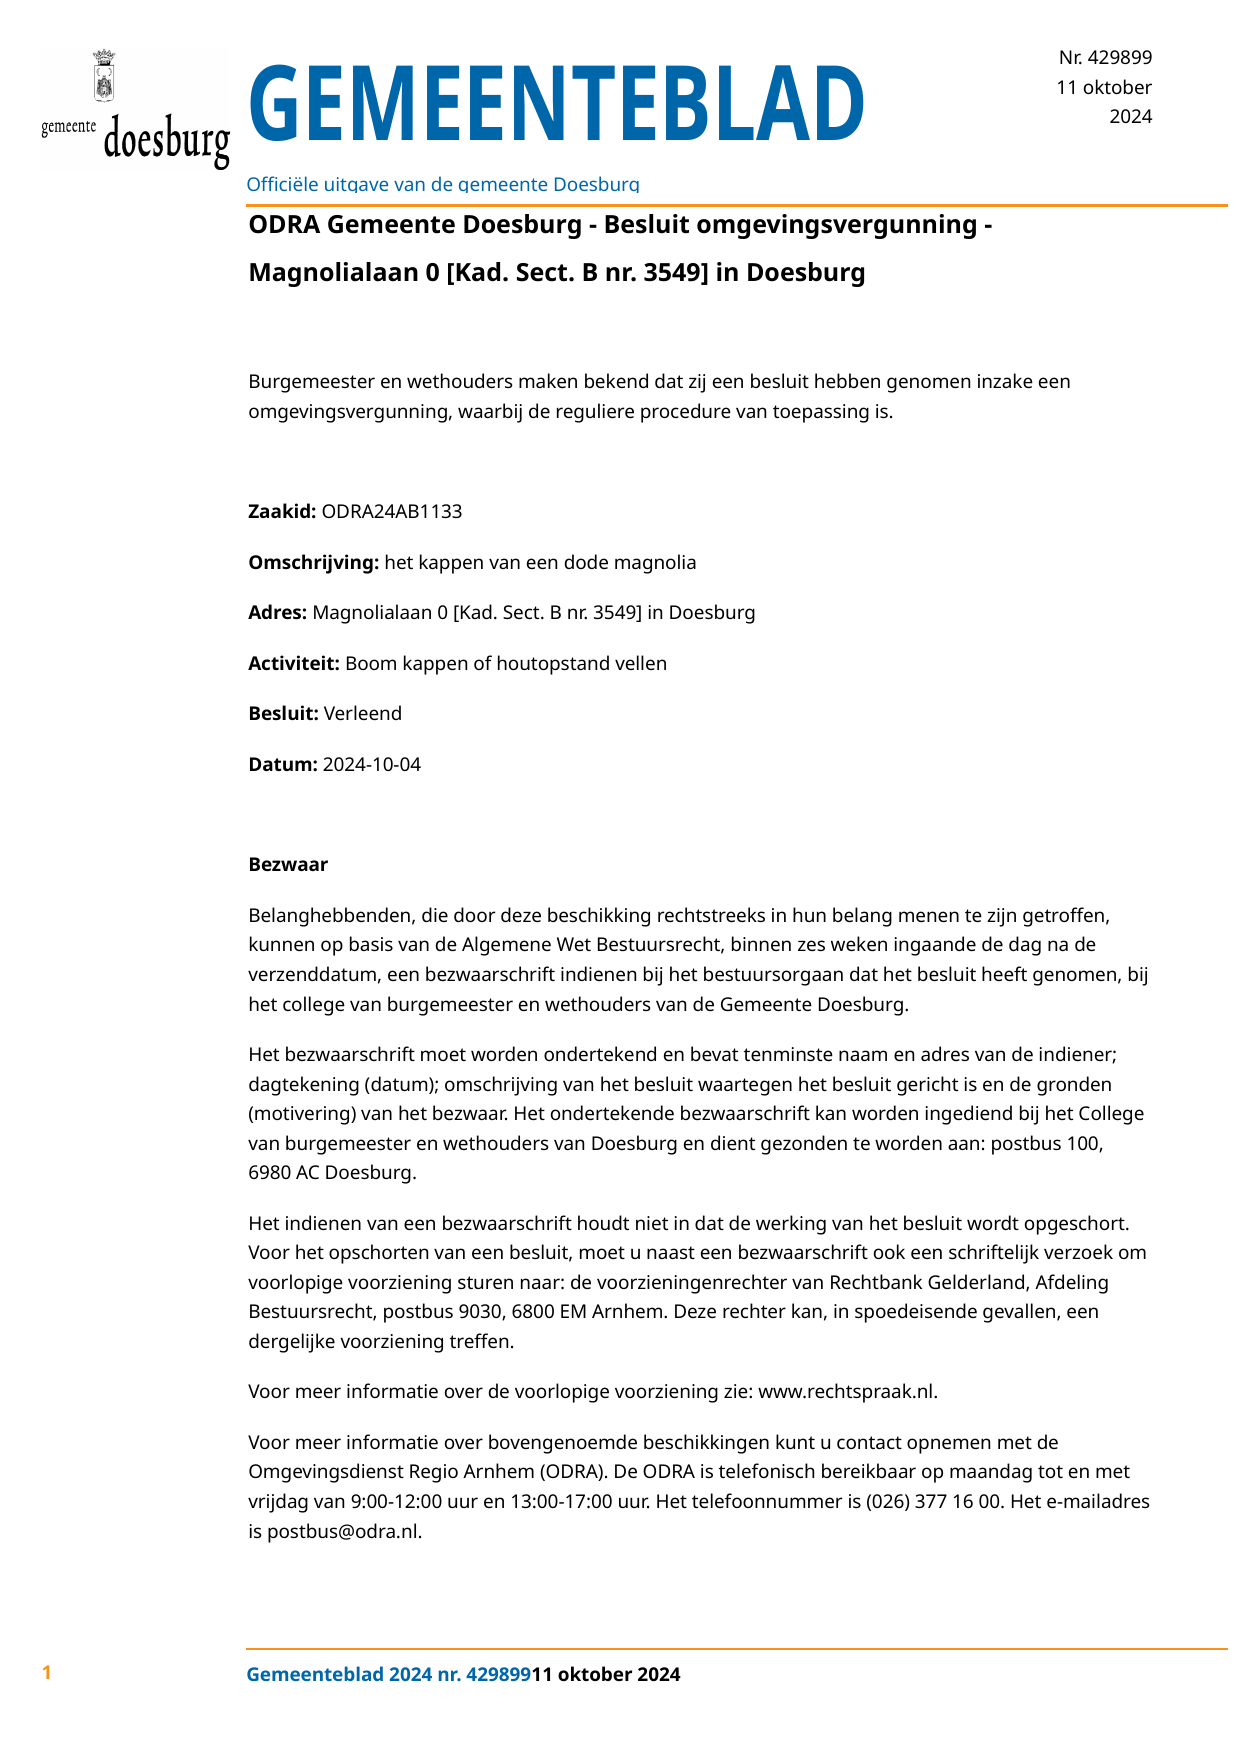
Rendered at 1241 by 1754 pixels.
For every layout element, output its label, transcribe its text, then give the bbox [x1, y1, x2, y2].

text Voor meer informatie over de voorlopige voorziening zie: www.rechtspraak.nl. [248, 1379, 1152, 1404]
text Activiteit: Boom kappen of houtopstand vellen [248, 650, 1152, 676]
text Omschrijving: het kappen van een dode magnolia [248, 549, 1152, 575]
text Belanghebbenden, die door deze beschikking rechtstreeks in hun belang menen te zijn getroffen, kunnen op basis van de Algemene Wet Bestuursrecht, binnen zes weken ingaande de dag na de verzenddatum, een bezwaarschrift indienen bij het bestuursorgaan dat het besluit heeft genomen, bij het college van burgemeester en wethouders van de Gemeente Doesburg. [248, 902, 1152, 1017]
text Zaakid: ODRA24AB1133 [248, 499, 1152, 524]
text Voor meer informatie over bovengenoemde beschikkingen kunt u contact opnemen met de Omgevingsdienst Regio Arnhem (ODRA). De ODRA is telefonisch bereikbaar op maandag tot en met vrijdag van 9:00-12:00 uur en 13:00-17:00 uur. Het telefoonnummer is (026) 377 16 00. Het e-mailadres is postbus@odra.nl. [248, 1429, 1152, 1544]
text Adres: Magnolialaan 0 [Kad. Sect. B nr. 3549] in Doesburg [248, 599, 1152, 625]
text Het indienen van een bezwaarschrift houdt niet in dat de werking van het besluit wordt opgeschort. Voor het opschorten van een besluit, moet u naast een bezwaarschrift ook een schriftelijk verzoek om voorlopige voorziening sturen naar: de voorzieningenrechter van Rechtbank Gelderland, Afdeling Bestuursrecht, postbus 9030, 6800 EM Arnhem. Deze rechter kan, in spoedeisende gevallen, een dergelijke voorziening treffen. [248, 1210, 1152, 1354]
text Besluit: Verleend [248, 700, 1152, 726]
text Bezwaar [248, 852, 1152, 877]
text ODRA Gemeente Doesburg - Besluit omgevingsvergunning - Magnolialaan 0 [Kad. Sect. B nr. 3549] in Doesburg [248, 207, 1152, 288]
text Datum: 2024-10-04 [248, 751, 1152, 777]
text Burgemeester en wethouders maken bekend dat zij een besluit hebben genomen inzake een omgevingsvergunning, waarbij de reguliere procedure van toepassing is. [248, 368, 1152, 424]
picture [41, 47, 231, 172]
text Het bezwaarschrift moet worden ondertekend en bevat tenminste naam en adres van de indiener; dagtekening (datum); omschrijving van het besluit waartegen het besluit gericht is en de gronden (motivering) van het bezwaar. Het ondertekende bezwaarschrift kan worden ingediend bij het College van burgemeester en wethouders van Doesburg en dient gezonden te worden aan: postbus 100, 6980 AC Doesburg. [248, 1041, 1152, 1185]
